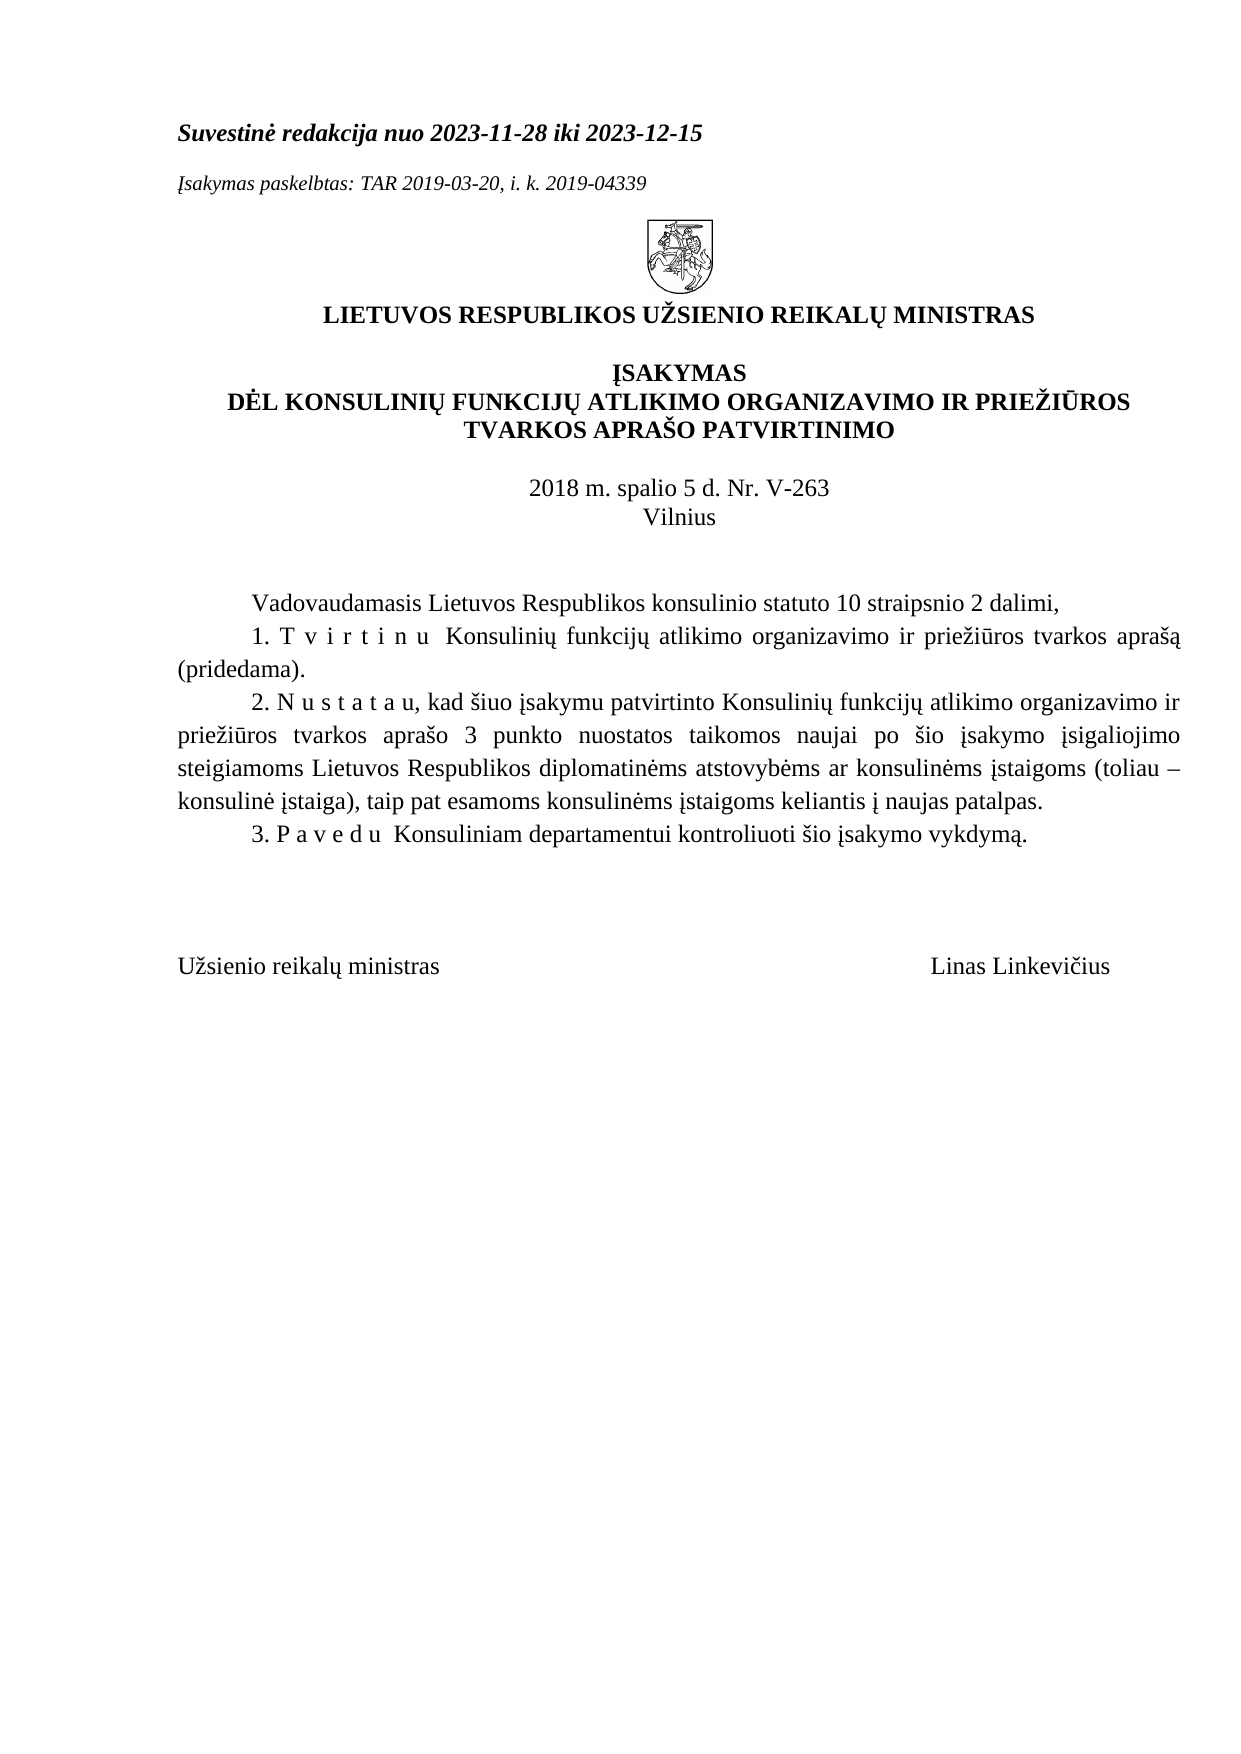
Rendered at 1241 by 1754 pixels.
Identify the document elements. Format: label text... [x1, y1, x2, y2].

text ĮSAKYMAS [177, 358, 1181, 387]
text Suvestinė redakcija nuo 2023-11-28 iki 2023-12-15 [177, 118, 1181, 147]
text Užsienio reikalų ministras Linas Linkevičius [177, 951, 1181, 980]
text DĖL KONSULINIŲ FUNKCIJŲ ATLIKIMO ORGANIZAVIMO IR PRIEŽIŪROS TVARKOS APRAŠO PATVIRTINIMO [177, 387, 1181, 444]
text 2. N u s t a t a u, kad šiuo įsakymu patvirtinto Konsulinių funkcijų atlikimo organizavimo ir priežiūros tvarkos aprašo 3 punkto nuostatos taikomos naujai po šio įsakymo įsigaliojimo steigiamoms Lietuvos Respublikos diplomatinėms atstovybėms ar konsulinėms įstaigoms (toliau – konsulinė įstaiga), taip pat esamoms konsulinėms įstaigoms keliantis į naujas patalpas. [177, 687, 1181, 815]
text 1. T v i r t i n u Konsulinių funkcijų atlikimo organizavimo ir priežiūros tvarkos aprašą (pridedama). [177, 621, 1181, 683]
text 3. P a v e d u Konsuliniam departamentui kontroliuoti šio įsakymo vykdymą. [177, 819, 1181, 848]
text Vadovaudamasis Lietuvos Respublikos konsulinio statuto 10 straipsnio 2 dalimi, [177, 588, 1181, 617]
text 2018 m. spalio 5 d. Nr. V-263 [177, 473, 1181, 502]
text LIETUVOS RESPUBLIKOS UŽSIENIO REIKALŲ MINISTRAS [177, 300, 1181, 329]
text Įsakymas paskelbtas: TAR 2019-03-20, i. k. 2019-04339 [177, 171, 1181, 195]
text Vilnius [177, 502, 1181, 530]
